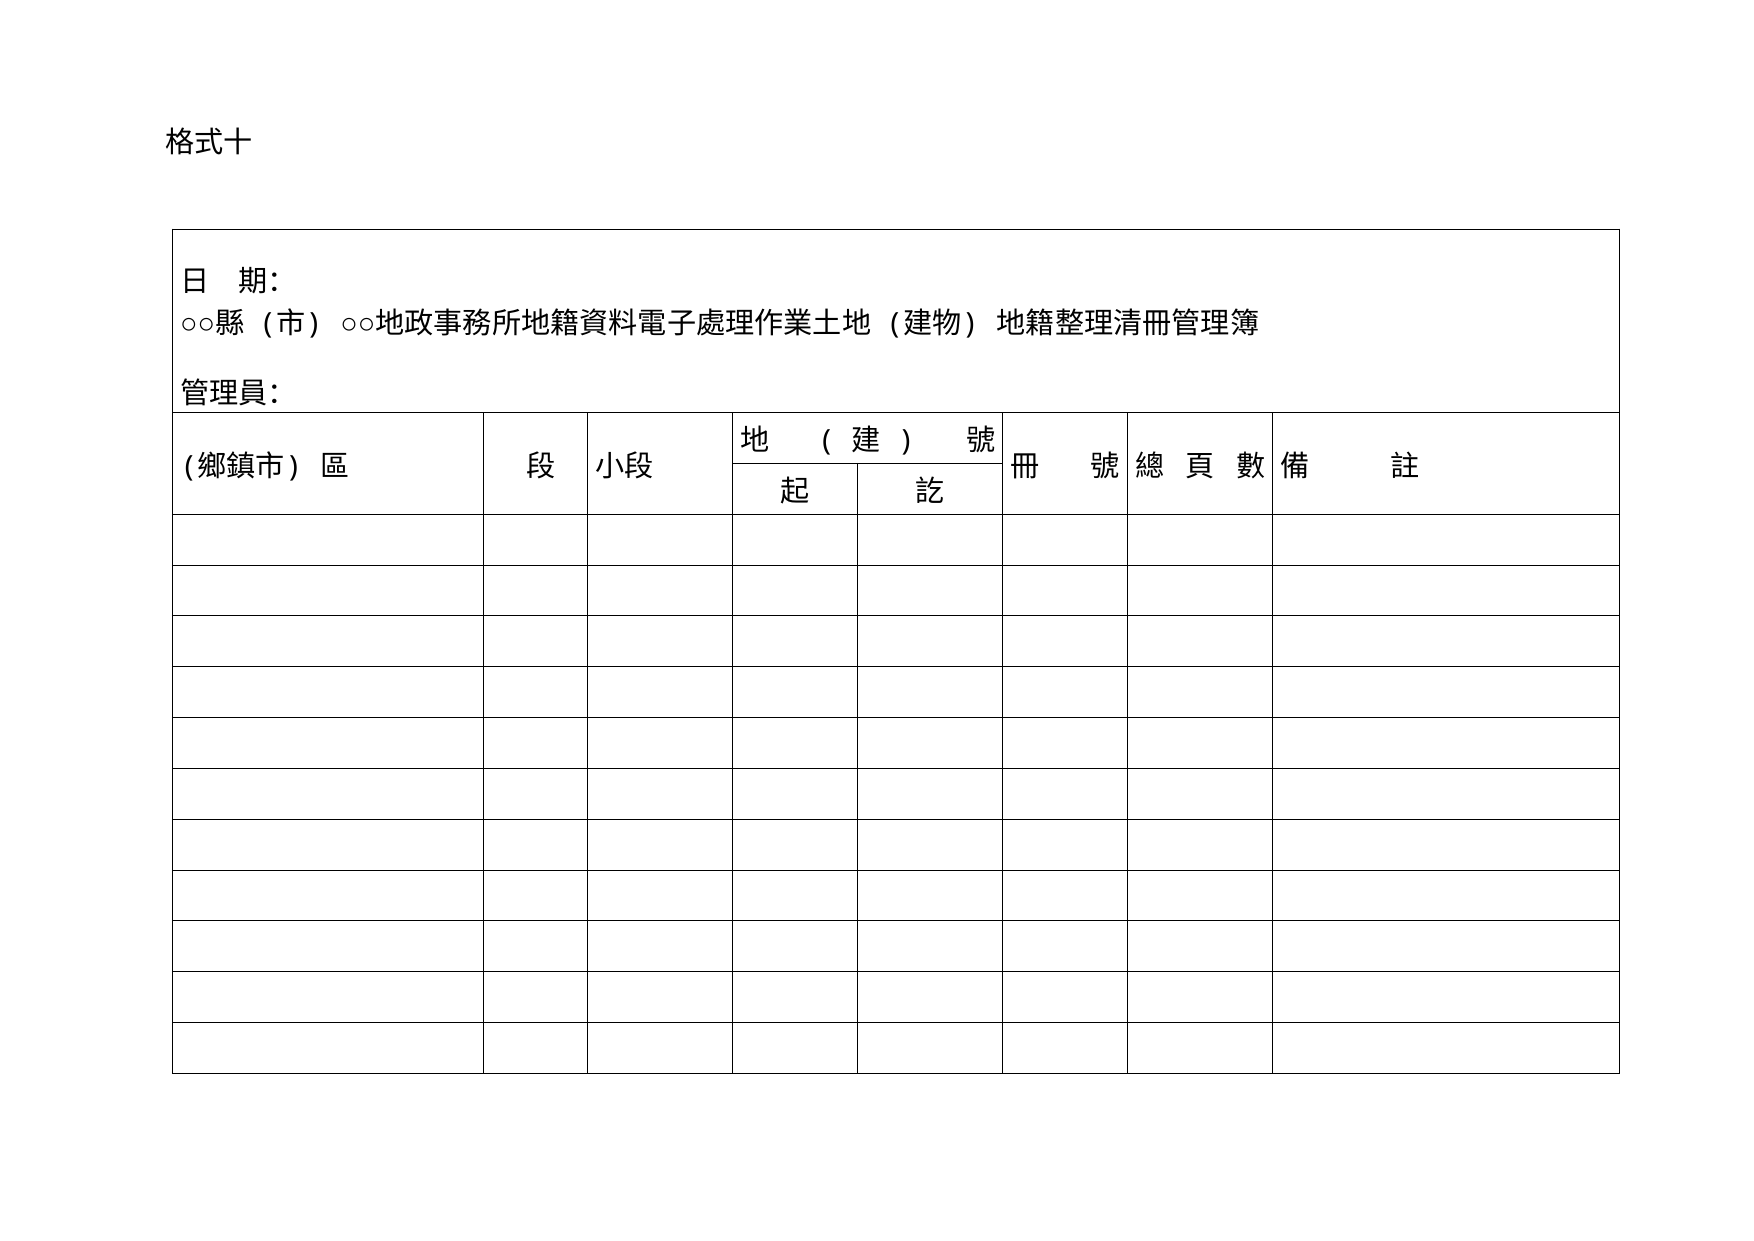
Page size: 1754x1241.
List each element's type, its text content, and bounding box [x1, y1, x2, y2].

table_cell [733, 718, 857, 768]
table_cell 總頁數 [1128, 413, 1272, 514]
table_cell [1003, 921, 1127, 971]
table_cell [173, 667, 483, 717]
table_cell [588, 566, 732, 615]
table_cell [733, 515, 857, 564]
table_cell [1003, 515, 1127, 564]
table_cell 地 (建) 號 [733, 413, 1002, 463]
table_cell [733, 769, 857, 819]
table_cell [173, 769, 483, 819]
table_cell [588, 515, 732, 564]
table_cell [733, 1023, 857, 1073]
table_cell 小段 [588, 413, 732, 514]
table_cell [858, 515, 1002, 564]
table_cell [173, 616, 483, 666]
table_cell [1273, 667, 1619, 717]
table_cell [1128, 921, 1272, 971]
table_cell [484, 515, 587, 564]
table_cell (鄉鎮市) 區 [173, 413, 483, 514]
table_cell [1273, 566, 1619, 615]
table_cell [1273, 820, 1619, 869]
table_cell [173, 718, 483, 768]
table_cell [1003, 667, 1127, 717]
table_cell [733, 972, 857, 1022]
table_cell [1273, 515, 1619, 564]
table_cell [1128, 515, 1272, 564]
table_cell 訖 [858, 464, 1002, 514]
table_cell [858, 921, 1002, 971]
table_cell [858, 566, 1002, 615]
table_cell [1273, 769, 1619, 819]
table_cell [733, 921, 857, 971]
table_cell [588, 1023, 732, 1073]
table_cell [733, 667, 857, 717]
table_cell [1273, 921, 1619, 971]
table_cell [484, 972, 587, 1022]
table_cell [1128, 820, 1272, 869]
table_cell [484, 769, 587, 819]
table_cell [1003, 566, 1127, 615]
table_cell [858, 1023, 1002, 1073]
table_cell [733, 616, 857, 666]
table_cell [733, 566, 857, 615]
text 格式十 [150, 118, 1603, 160]
table_cell [1003, 820, 1127, 869]
table_cell [588, 972, 732, 1022]
table_cell [588, 667, 732, 717]
table_cell [1128, 871, 1272, 920]
table_cell [1003, 718, 1127, 768]
table_cell [858, 667, 1002, 717]
table_cell [858, 718, 1002, 768]
table_cell [1003, 1023, 1127, 1073]
table_cell [484, 921, 587, 971]
table_cell [733, 871, 857, 920]
table_cell [733, 820, 857, 869]
table_cell [588, 769, 732, 819]
table_header 日 期： ○○縣 (市) ○○地政事務所地籍資料電子處理作業土地 (建物) 地籍整理清冊管理簿 管理員： [173, 230, 1619, 412]
table_cell 冊號 [1003, 413, 1127, 514]
table_cell [173, 921, 483, 971]
table_cell [858, 769, 1002, 819]
table_cell [588, 718, 732, 768]
table_cell [588, 921, 732, 971]
table_cell [588, 820, 732, 869]
table_cell [484, 1023, 587, 1073]
table_cell [173, 972, 483, 1022]
table_cell [173, 871, 483, 920]
table_cell [173, 515, 483, 564]
table_cell [484, 616, 587, 666]
table_cell [1273, 616, 1619, 666]
table_cell 備 註 [1273, 413, 1619, 514]
table_cell [588, 871, 732, 920]
table_cell [1128, 667, 1272, 717]
table_cell [1273, 718, 1619, 768]
table_cell [173, 1023, 483, 1073]
table_cell [484, 871, 587, 920]
table_cell [858, 820, 1002, 869]
table_cell [484, 820, 587, 869]
table_cell [1273, 871, 1619, 920]
table_cell [1128, 566, 1272, 615]
table_cell [1128, 718, 1272, 768]
table_cell [1128, 616, 1272, 666]
table_cell [588, 616, 732, 666]
table_cell [484, 718, 587, 768]
table_cell [1273, 972, 1619, 1022]
table_cell [858, 871, 1002, 920]
table_cell 起 [733, 464, 857, 514]
table_cell [1128, 972, 1272, 1022]
table_cell [484, 566, 587, 615]
table_cell [173, 820, 483, 869]
table_cell [484, 667, 587, 717]
table_cell [1128, 769, 1272, 819]
table_cell [1003, 972, 1127, 1022]
table_cell [1003, 769, 1127, 819]
table_cell [1128, 1023, 1272, 1073]
table_cell [173, 566, 483, 615]
table_cell [858, 972, 1002, 1022]
table_cell [1003, 871, 1127, 920]
table_cell 段 [484, 413, 587, 514]
table_cell [1273, 1023, 1619, 1073]
table_cell [858, 616, 1002, 666]
table_cell [1003, 616, 1127, 666]
